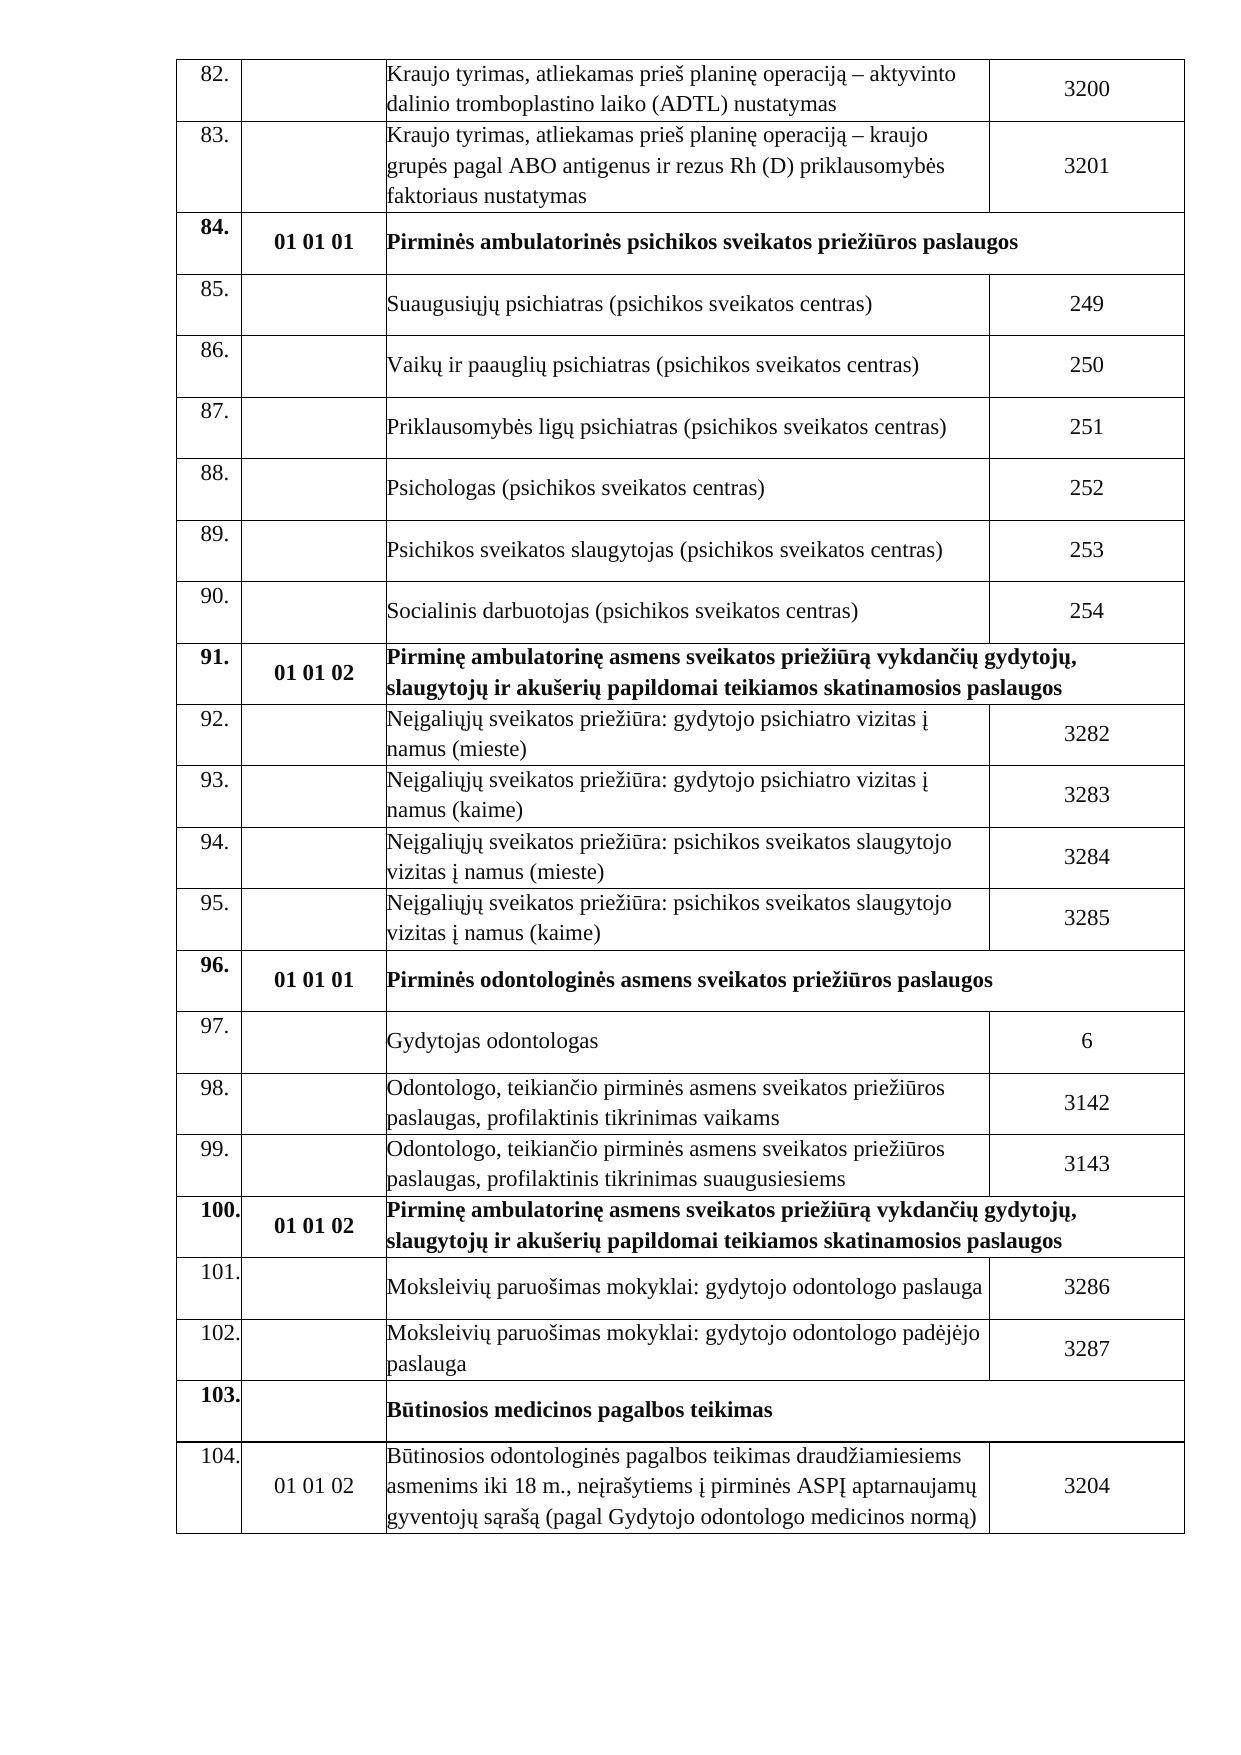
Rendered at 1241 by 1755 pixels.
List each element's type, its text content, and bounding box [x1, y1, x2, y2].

table_cell [1213, 520, 1230, 581]
table_cell [1185, 1011, 1203, 1073]
table_cell 3287 [990, 1320, 1184, 1380]
table_cell [1203, 1257, 1208, 1318]
table_cell [1230, 397, 1240, 458]
table_cell [1230, 888, 1240, 950]
table_cell 92. 9 [177, 705, 241, 765]
table_cell [1185, 212, 1203, 274]
table_cell [1208, 1380, 1213, 1441]
table_cell 97. [177, 1012, 241, 1073]
table_cell 3284 [990, 828, 1184, 888]
table_cell 252 [990, 459, 1184, 519]
table_cell 85. [177, 275, 241, 335]
table_cell [1203, 827, 1208, 888]
table_cell [1185, 121, 1203, 212]
table_cell [1203, 1441, 1208, 1533]
table_cell 88. [177, 459, 241, 519]
table_cell [1213, 643, 1230, 704]
table_cell [1208, 1441, 1213, 1533]
table_cell 254 [990, 582, 1184, 642]
table_cell [242, 1012, 386, 1073]
table_cell Socialinis darbuotojas (psichikos sveikatos centras) [387, 582, 989, 642]
table_cell [1213, 397, 1230, 458]
table_cell [1185, 520, 1203, 581]
table_cell 82. [177, 60, 241, 121]
table_cell [1230, 1011, 1240, 1073]
table_cell 01 01 02 [242, 644, 386, 704]
table_cell [242, 275, 386, 335]
table_cell 95. [177, 889, 241, 950]
table_cell [1213, 950, 1230, 1011]
table_cell [1203, 212, 1208, 274]
table_cell [1230, 704, 1240, 765]
table_cell [1203, 335, 1208, 397]
table_cell [1203, 59, 1208, 121]
table_cell Odontologo, teikiančio pirminės asmens sveikatos priežiūros paslaugas, profilaktinis tikrinimas suaugusiesiems [387, 1135, 989, 1196]
table_cell [1208, 335, 1213, 397]
table_cell 6 [990, 1012, 1184, 1073]
table_cell [1230, 1319, 1240, 1380]
table_cell [1208, 121, 1213, 212]
table_cell 01 01 02 [242, 1443, 386, 1533]
table_cell 251 [990, 398, 1184, 458]
table_cell Psichologas (psichikos sveikatos centras) [387, 459, 989, 519]
table_cell [1185, 458, 1203, 519]
table_cell 93. [177, 766, 241, 827]
table_cell Pirminės odontologinės asmens sveikatos priežiūros paslaugos [387, 951, 1184, 1011]
table_cell [1203, 121, 1208, 212]
table_cell 253 [990, 521, 1184, 581]
table_cell [1203, 765, 1208, 827]
table_cell Pirminę ambulatorinę asmens sveikatos priežiūrą vykdančių gydytojų, slaugytojų ir akušerių papildomai teikiamos skatinamosios paslaugos [387, 1197, 1184, 1257]
table_cell [1213, 581, 1230, 642]
table_cell Gydytojas odontologas [387, 1012, 989, 1073]
table_cell 3282 [990, 705, 1184, 765]
table_cell [242, 521, 386, 581]
table_cell Pirminės ambulatorinės psichikos sveikatos priežiūros paslaugos [387, 213, 1184, 274]
table_cell Kraujo tyrimas, atliekamas prieš planinę operaciją – kraujo grupės pagal ABO antigenus ir rezus Rh (D) priklausomybės faktoriaus nustatymas [387, 122, 989, 212]
table_cell [1230, 581, 1240, 642]
table_cell 99. [177, 1135, 241, 1196]
table_cell [1213, 888, 1230, 950]
table_cell [1213, 1073, 1230, 1134]
table_cell [1185, 950, 1203, 1011]
table_cell [1213, 765, 1230, 827]
table_cell [1203, 274, 1208, 335]
table_cell Moksleivių paruošimas mokyklai: gydytojo odontologo padėjėjo paslauga [387, 1320, 989, 1380]
table_cell [1230, 1257, 1240, 1318]
table_cell Psichikos sveikatos slaugytojas (psichikos sveikatos centras) [387, 521, 989, 581]
table_cell Suaugusiųjų psichiatras (psichikos sveikatos centras) [387, 275, 989, 335]
table_cell [242, 1135, 386, 1196]
table_cell [1185, 888, 1203, 950]
table_cell [1213, 1134, 1230, 1196]
table_cell [242, 336, 386, 397]
table_cell Odontologo, teikiančio pirminės asmens sveikatos priežiūros paslaugas, profilaktinis tikrinimas vaikams [387, 1074, 989, 1134]
table_cell [242, 582, 386, 642]
table_cell 3201 [990, 122, 1184, 212]
table_cell [1213, 1441, 1230, 1533]
table_cell [242, 122, 386, 212]
table_cell 90. [177, 582, 241, 642]
table_cell 84. [177, 213, 241, 274]
table_cell 83. 8 [177, 122, 241, 212]
table_cell [1213, 827, 1230, 888]
table_cell [1208, 274, 1213, 335]
table_cell [1203, 1134, 1208, 1196]
table_cell [1208, 1257, 1213, 1318]
table_cell [1185, 827, 1203, 888]
table_cell [1185, 643, 1203, 704]
table_cell [1230, 1134, 1240, 1196]
table_cell [1230, 274, 1240, 335]
table_cell Pirminę ambulatorinę asmens sveikatos priežiūrą vykdančių gydytojų, slaugytojų ir akušerių papildomai teikiamos skatinamosios paslaugos [387, 644, 1184, 704]
table_cell [1185, 1196, 1203, 1257]
table_cell [1208, 1319, 1213, 1380]
table_cell [1203, 704, 1208, 765]
table_cell [1208, 581, 1213, 642]
table_cell 250 [990, 336, 1184, 397]
table_cell [1185, 1441, 1203, 1533]
table_cell [1185, 1073, 1203, 1134]
table_cell [1208, 1011, 1213, 1073]
table_cell 3143 [990, 1135, 1184, 1196]
table_cell [1185, 1257, 1203, 1318]
table_cell 249 [990, 275, 1184, 335]
table_cell [242, 1074, 386, 1134]
table_cell [242, 459, 386, 519]
table_cell [1230, 1196, 1240, 1257]
table_cell [1208, 59, 1213, 121]
table_cell [1208, 212, 1213, 274]
table_cell 91. 9 [177, 644, 241, 704]
table_cell [242, 1258, 386, 1318]
table_cell [1213, 212, 1230, 274]
table_cell [242, 766, 386, 827]
table_cell [242, 828, 386, 888]
table_cell 87. [177, 398, 241, 458]
table_cell [1230, 121, 1240, 212]
table_cell [1230, 212, 1240, 274]
table_cell [1208, 397, 1213, 458]
table_cell [1208, 1196, 1213, 1257]
table_cell [1230, 765, 1240, 827]
table_cell [1208, 520, 1213, 581]
table_cell [1185, 704, 1203, 765]
table_cell [1208, 704, 1213, 765]
table_cell [1185, 1380, 1203, 1441]
table_cell [1185, 765, 1203, 827]
table_cell 100. [177, 1197, 241, 1257]
table_cell 89. [177, 521, 241, 581]
table_cell [1185, 397, 1203, 458]
table_cell [242, 1320, 386, 1380]
table_cell [1213, 1257, 1230, 1318]
table_cell [242, 1381, 386, 1441]
table_cell 3200 [990, 60, 1184, 121]
table_cell 3286 [990, 1258, 1184, 1318]
table_cell Moksleivių paruošimas mokyklai: gydytojo odontologo paslauga [387, 1258, 989, 1318]
table_cell [1203, 1380, 1208, 1441]
table_cell Neįgaliųjų sveikatos priežiūra: gydytojo psichiatro vizitas į namus (mieste) [387, 705, 989, 765]
table_cell Būtinosios odontologinės pagalbos teikimas draudžiamiesiems asmenims iki 18 m., neįrašytiems į pirminės ASPĮ aptarnaujamų gyventojų sąrašą (pagal Gydytojo odontologo medicinos normą) [387, 1443, 989, 1533]
table_cell 103. [177, 1381, 241, 1441]
table_cell [1208, 1073, 1213, 1134]
table_cell [1185, 581, 1203, 642]
table_cell [1185, 274, 1203, 335]
table_cell [1213, 59, 1230, 121]
table_cell 98. [177, 1074, 241, 1134]
table_cell 3142 [990, 1074, 1184, 1134]
table_cell 101. [177, 1258, 241, 1318]
table_cell [1208, 643, 1213, 704]
table_cell [1208, 1134, 1213, 1196]
table_cell [1213, 458, 1230, 519]
table_cell Neįgaliųjų sveikatos priežiūra: psichikos sveikatos slaugytojo vizitas į namus (kaime) [387, 889, 989, 950]
table_cell [1230, 335, 1240, 397]
table_cell Neįgaliųjų sveikatos priežiūra: psichikos sveikatos slaugytojo vizitas į namus (mieste) [387, 828, 989, 888]
table_cell [1185, 1134, 1203, 1196]
table_cell [1230, 827, 1240, 888]
table_cell [1203, 643, 1208, 704]
table_cell [1230, 1380, 1240, 1441]
table_cell 01 01 02 [242, 1197, 386, 1257]
table_cell 01 01 01 [242, 951, 386, 1011]
table_cell [1208, 827, 1213, 888]
table_cell [1230, 950, 1240, 1011]
table_cell [1208, 458, 1213, 519]
table_cell [1213, 335, 1230, 397]
table_cell 96. [177, 951, 241, 1011]
table_cell [1213, 1319, 1230, 1380]
table_cell [1213, 274, 1230, 335]
table_cell [242, 398, 386, 458]
table_cell 3283 [990, 766, 1184, 827]
table_cell [1203, 1196, 1208, 1257]
table_cell [1203, 520, 1208, 581]
table_cell [1203, 581, 1208, 642]
table_cell [1230, 520, 1240, 581]
table_cell [1230, 643, 1240, 704]
table_cell Būtinosios medicinos pagalbos teikimas [387, 1381, 1184, 1441]
table_cell 102. [177, 1320, 241, 1380]
table_cell [242, 60, 386, 121]
table_cell [1203, 1011, 1208, 1073]
table_cell [1203, 1073, 1208, 1134]
table_cell [1213, 704, 1230, 765]
table_cell [1213, 1380, 1230, 1441]
table_cell Neįgaliųjų sveikatos priežiūra: gydytojo psichiatro vizitas į namus (kaime) [387, 766, 989, 827]
table_cell [1185, 335, 1203, 397]
table_cell [1213, 1011, 1230, 1073]
table_cell [1208, 765, 1213, 827]
table_cell [1203, 397, 1208, 458]
table_cell 3285 [990, 889, 1184, 950]
table_cell [1230, 458, 1240, 519]
table_cell [242, 889, 386, 950]
table_cell 94. [177, 828, 241, 888]
table_cell [1185, 59, 1203, 121]
table_cell [242, 705, 386, 765]
table_cell [1208, 950, 1213, 1011]
table_cell [1208, 888, 1213, 950]
table_cell [1230, 1073, 1240, 1134]
table_cell 86. [177, 336, 241, 397]
table_cell 3204 [990, 1443, 1184, 1533]
table_cell Kraujo tyrimas, atliekamas prieš planinę operaciją – aktyvinto dalinio tromboplastino laiko (ADTL) nustatymas [387, 60, 989, 121]
table_cell [1203, 950, 1208, 1011]
table_cell [1213, 1196, 1230, 1257]
table_cell Vaikų ir paauglių psichiatras (psichikos sveikatos centras) [387, 336, 989, 397]
table_cell [1230, 59, 1240, 121]
table_cell [1185, 1319, 1203, 1380]
table_cell [1203, 458, 1208, 519]
table_cell 104. [177, 1443, 241, 1533]
table_cell [1213, 121, 1230, 212]
table_cell Priklausomybės ligų psichiatras (psichikos sveikatos centras) [387, 398, 989, 458]
table_cell [1203, 1319, 1208, 1380]
table_cell [1230, 1441, 1240, 1533]
table_cell 01 01 01 [242, 213, 386, 274]
table_cell [1203, 888, 1208, 950]
